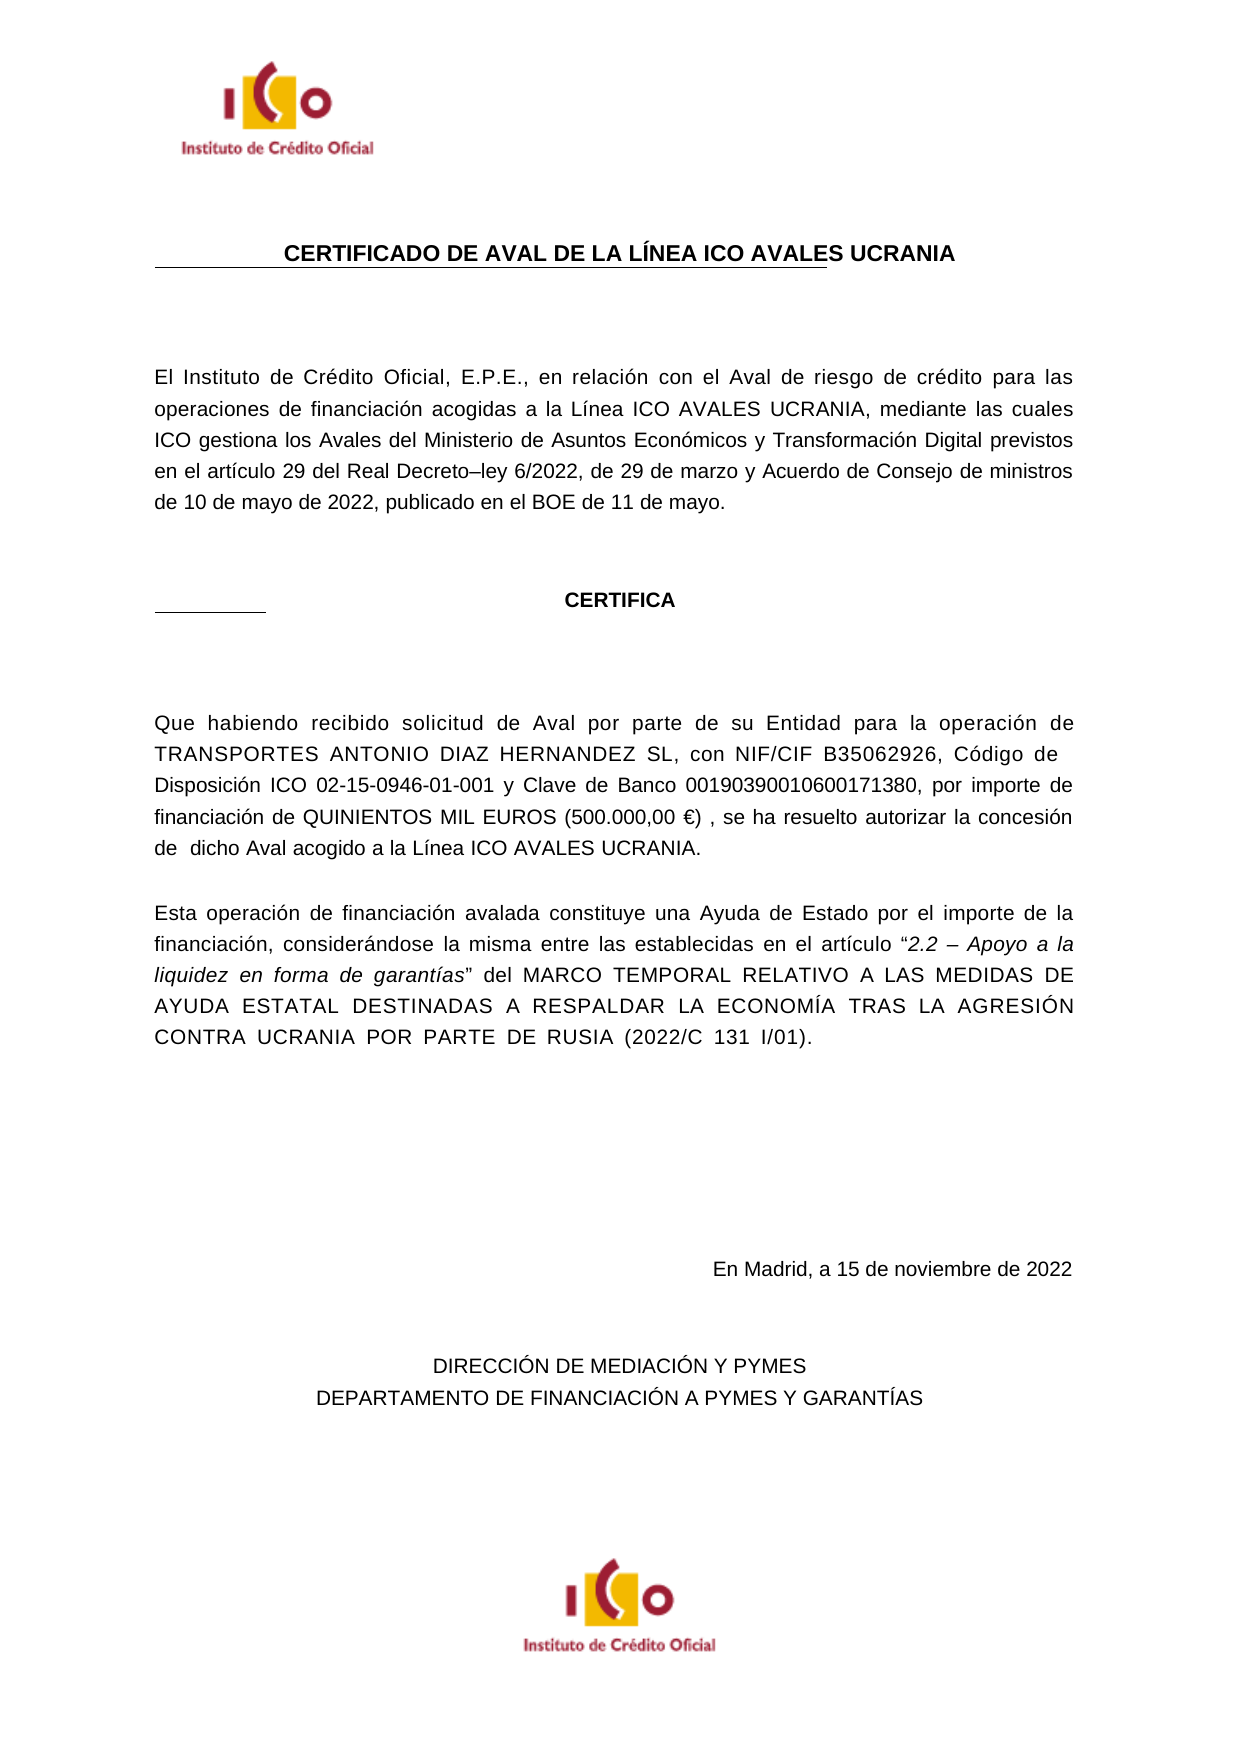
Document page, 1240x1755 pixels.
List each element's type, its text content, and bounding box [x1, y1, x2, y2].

text Esta operación de financiación avalada constituye una Ayuda de Estado por el importe de la financiación, considerándose la misma entre las establecidas en el artículo “2.2 – Apoyo a la liquidez en forma de garantías” del MARCO TEMPORAL RELATIVO A LAS MEDIDAS DE AYUDA ESTATAL DESTINADAS A RESPALDAR LA ECONOMÍA TRAS LA AGRESIÓN CONTRA UCRANIA POR PARTE DE RUSIA (2022/C 131 I/01). [154, 900, 1074, 1049]
text Disposición ICO 02-15-0946-01-001 y Clave de Banco 00190390010600171380, por importe de financiación de QUINIENTOS MIL EUROS (500.000,00 €) , se ha resuelto autorizar la concesión de dicho Aval acogido a la Línea ICO AVALES UCRANIA. [154, 773, 1073, 859]
text DIRECCIÓN DE MEDIACIÓN Y PYMES DEPARTAMENTO DE FINANCIACIÓN A PYMES Y GARANTÍAS [316, 1354, 924, 1409]
text En Madrid, a 15 de noviembre de 2022 [433, 1256, 1085, 1280]
text CERTIFICA [282, 588, 958, 612]
text El Instituto de Crédito Oficial, E.P.E., en relación con el Aval de riesgo de crédito para las operaciones de financiación acogidas a la Línea ICO AVALES UCRANIA, mediante las cuales ICO gestiona los Avales del Ministerio de Asuntos Económicos y Transformación Digital previstos en el artículo 29 del Real Decreto–ley 6/2022, de 29 de marzo y Acuerdo de Consejo de ministros de 10 de mayo de 2022, publicado en el BOE de 11 de mayo. [154, 365, 1074, 514]
text CERTIFICADO DE AVAL DE LA LÍNEA ICO AVALES UCRANIA [282, 240, 958, 267]
text Que habiendo recibido solicitud de Aval por parte de su Entidad para la operación de TRANSPORTES ANTONIO DIAZ HERNANDEZ SL, con NIF/CIF B35062926, Código de [154, 711, 1074, 766]
